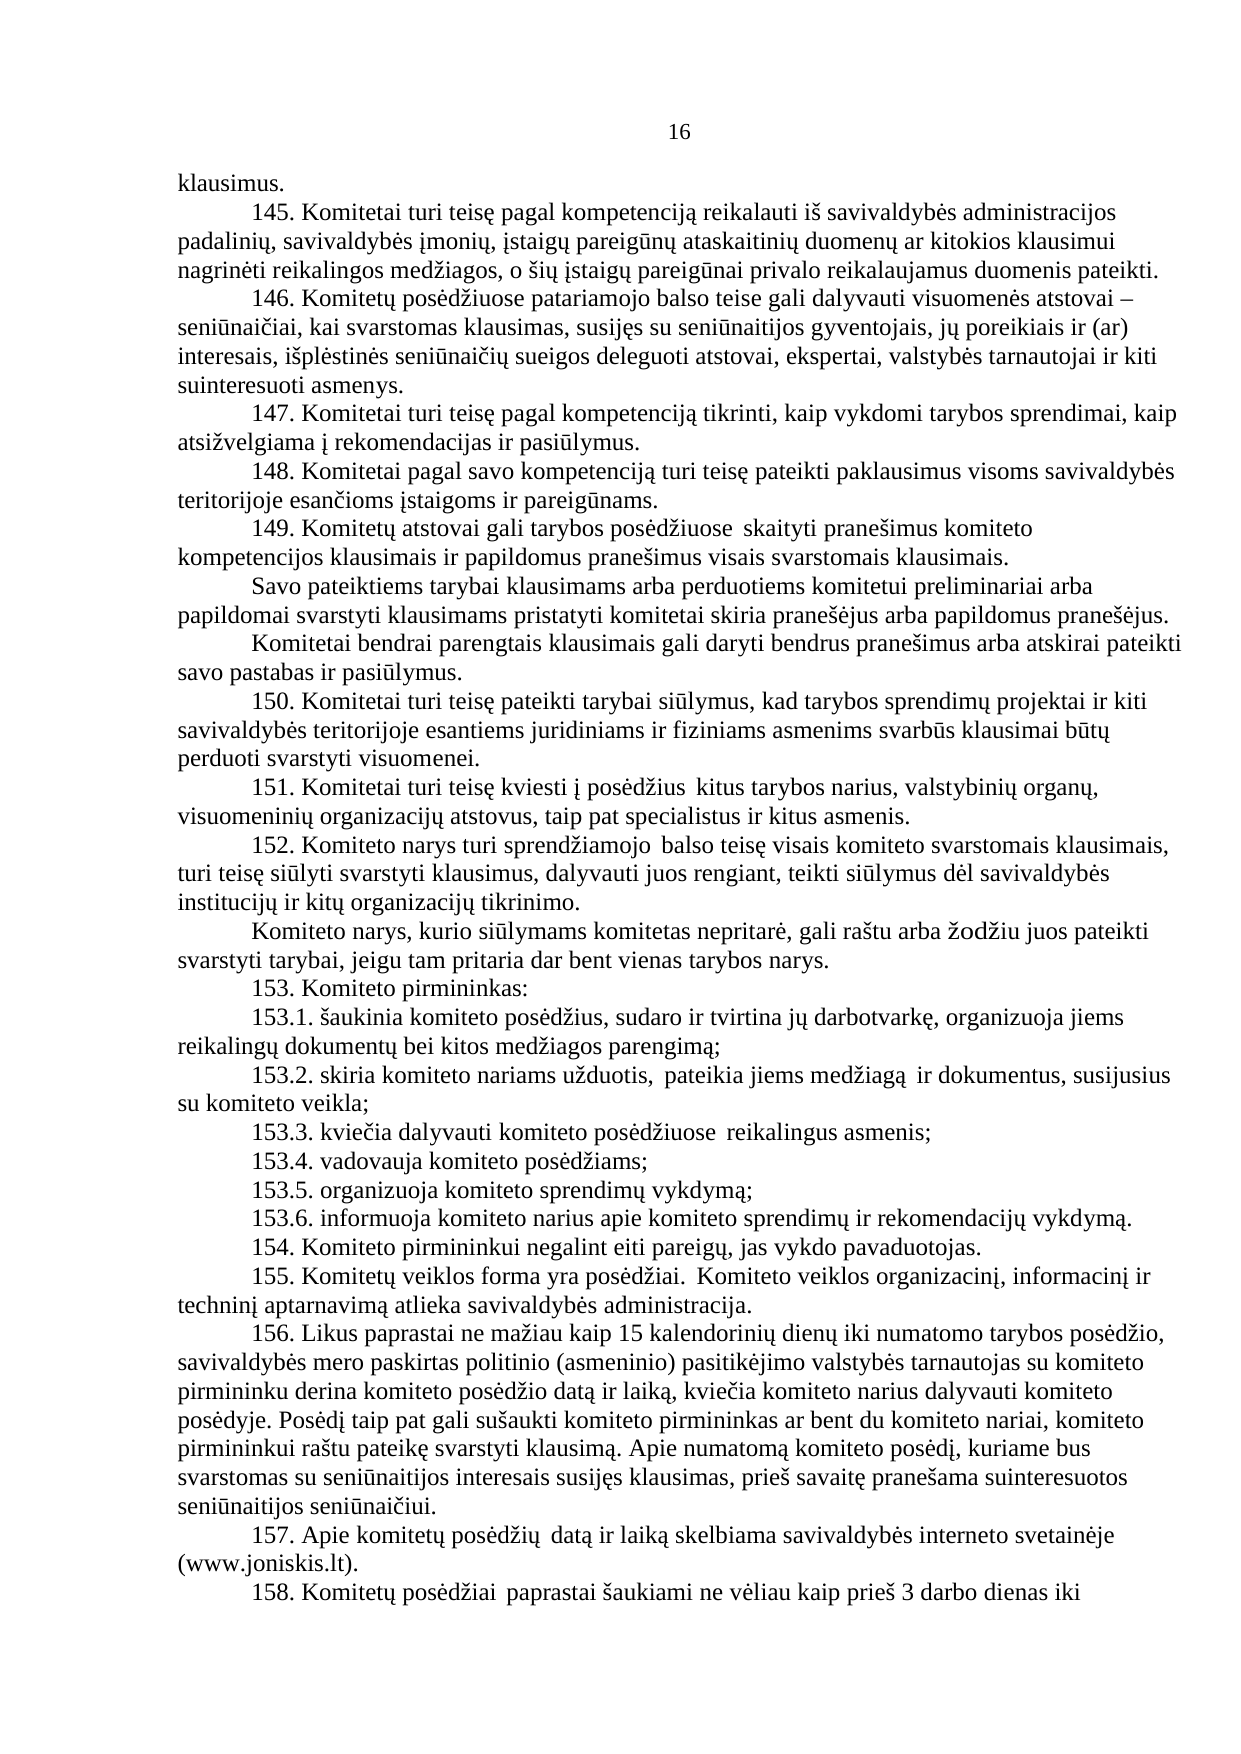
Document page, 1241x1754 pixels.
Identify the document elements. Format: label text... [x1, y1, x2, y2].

text 155. Komitetų veiklos forma yra posėdžiai. Komiteto veiklos organizacinį, informacinį ir techninį aptarnavimą atlieka savivaldybės administracija. [177, 1261, 1183, 1318]
text 151. Komitetai turi teisę kviesti į posėdžius kitus tarybos narius, valstybinių organų, visuomeninių organizacijų atstovus, taip pat specialistus ir kitus asmenis. [177, 772, 1183, 830]
text klausimus. [177, 168, 1183, 197]
text 153.6. informuoja komiteto narius apie komiteto sprendimų ir rekomendacijų vykdymą. [177, 1203, 1183, 1232]
text 156. Likus paprastai ne mažiau kaip 15 kalendorinių dienų iki numatomo tarybos posėdžio, savivaldybės mero paskirtas politinio (asmeninio) pasitikėjimo valstybės tarnautojas su komiteto pirmininku derina komiteto posėdžio datą ir laiką, kviečia komiteto narius dalyvauti komiteto posėdyje. Posėdį taip pat gali sušaukti komiteto pirmininkas ar bent du komiteto nariai, komiteto pirmininkui raštu pateikę svarstyti klausimą. Apie numatomą komiteto posėdį, kuriame bus svarstomas su seniūnaitijos interesais susijęs klausimas, prieš savaitę pranešama suinteresuotos seniūnaitijos seniūnaičiui. [177, 1318, 1181, 1520]
text 153.4. vadovauja komiteto posėdžiams; [177, 1146, 1183, 1175]
text 153.3. kviečia dalyvauti komiteto posėdžiuose reikalingus asmenis; [177, 1117, 1183, 1146]
text Komiteto narys, kurio siūlymams komitetas nepritarė, gali raštu arba žodžiu juos pateikti svarstyti tarybai, jeigu tam pritaria dar bent vienas tarybos narys. [177, 916, 1183, 973]
text 146. Komitetų posėdžiuose patariamojo balso teise gali dalyvauti visuomenės atstovai – seniūnaičiai, kai svarstomas klausimas, susijęs su seniūnaitijos gyventojais, jų poreikiais ir (ar) interesais, išplėstinės seniūnaičių sueigos deleguoti atstovai, ekspertai, valstybės tarnautojai ir kiti suinteresuoti asmenys. [177, 283, 1181, 398]
text 153.1. šaukinia komiteto posėdžius, sudaro ir tvirtina jų darbotvarkę, organizuoja jiems reikalingų dokumentų bei kitos medžiagos parengimą; [177, 1002, 1183, 1060]
text 153.2. skiria komiteto nariams užduotis, pateikia jiems medžiagą ir dokumentus, susijusius su komiteto veikla; [177, 1060, 1183, 1117]
text 149. Komitetų atstovai gali tarybos posėdžiuose skaityti pranešimus komiteto kompetencijos klausimais ir papildomus pranešimus visais svarstomais klausimais. [177, 513, 1183, 571]
text 148. Komitetai pagal savo kompetenciją turi teisę pateikti paklausimus visoms savivaldybės teritorijoje esančioms įstaigoms ir pareigūnams. [177, 456, 1183, 513]
text 145. Komitetai turi teisę pagal kompetenciją reikalauti iš savivaldybės administracijos padalinių, savivaldybės įmonių, įstaigų pareigūnų ataskaitinių duomenų ar kitokios klausimui nagrinėti reikalingos medžiagos, o šių įstaigų pareigūnai privalo reikalaujamus duomenis pateikti. [177, 197, 1183, 283]
text 152. Komiteto narys turi sprendžiamojo balso teisę visais komiteto svarstomais klausimais, turi teisę siūlyti svarstyti klausimus, dalyvauti juos rengiant, teikti siūlymus dėl savivaldybės institucijų ir kitų organizacijų tikrinimo. [177, 830, 1183, 916]
text 150. Komitetai turi teisę pateikti tarybai siūlymus, kad tarybos sprendimų projektai ir kiti savivaldybės teritorijoje esantiems juridiniams ir fiziniams asmenims svarbūs klausimai būtų perduoti svarstyti visuomenei. [177, 686, 1183, 772]
text 147. Komitetai turi teisę pagal kompetenciją tikrinti, kaip vykdomi tarybos sprendimai, kaip atsižvelgiama į rekomendacijas ir pasiūlymus. [177, 398, 1183, 456]
text Savo pateiktiems tarybai klausimams arba perduotiems komitetui preliminariai arba papildomai svarstyti klausimams pristatyti komitetai skiria pranešėjus arba papildomus pranešėjus. [177, 571, 1183, 628]
text Komitetai bendrai parengtais klausimais gali daryti bendrus pranešimus arba atskirai pateikti savo pastabas ir pasiūlymus. [177, 628, 1183, 686]
text 153. Komiteto pirmininkas: [177, 973, 1183, 1002]
text 157. Apie komitetų posėdžių datą ir laiką skelbiama savivaldybės interneto svetainėje (www.joniskis.lt). [177, 1520, 1183, 1577]
text 153.5. organizuoja komiteto sprendimų vykdymą; [177, 1175, 1183, 1203]
text 154. Komiteto pirmininkui negalint eiti pareigų, jas vykdo pavaduotojas. [177, 1232, 1183, 1261]
text 158. Komitetų posėdžiai paprastai šaukiami ne vėliau kaip prieš 3 darbo dienas iki [177, 1577, 1183, 1606]
